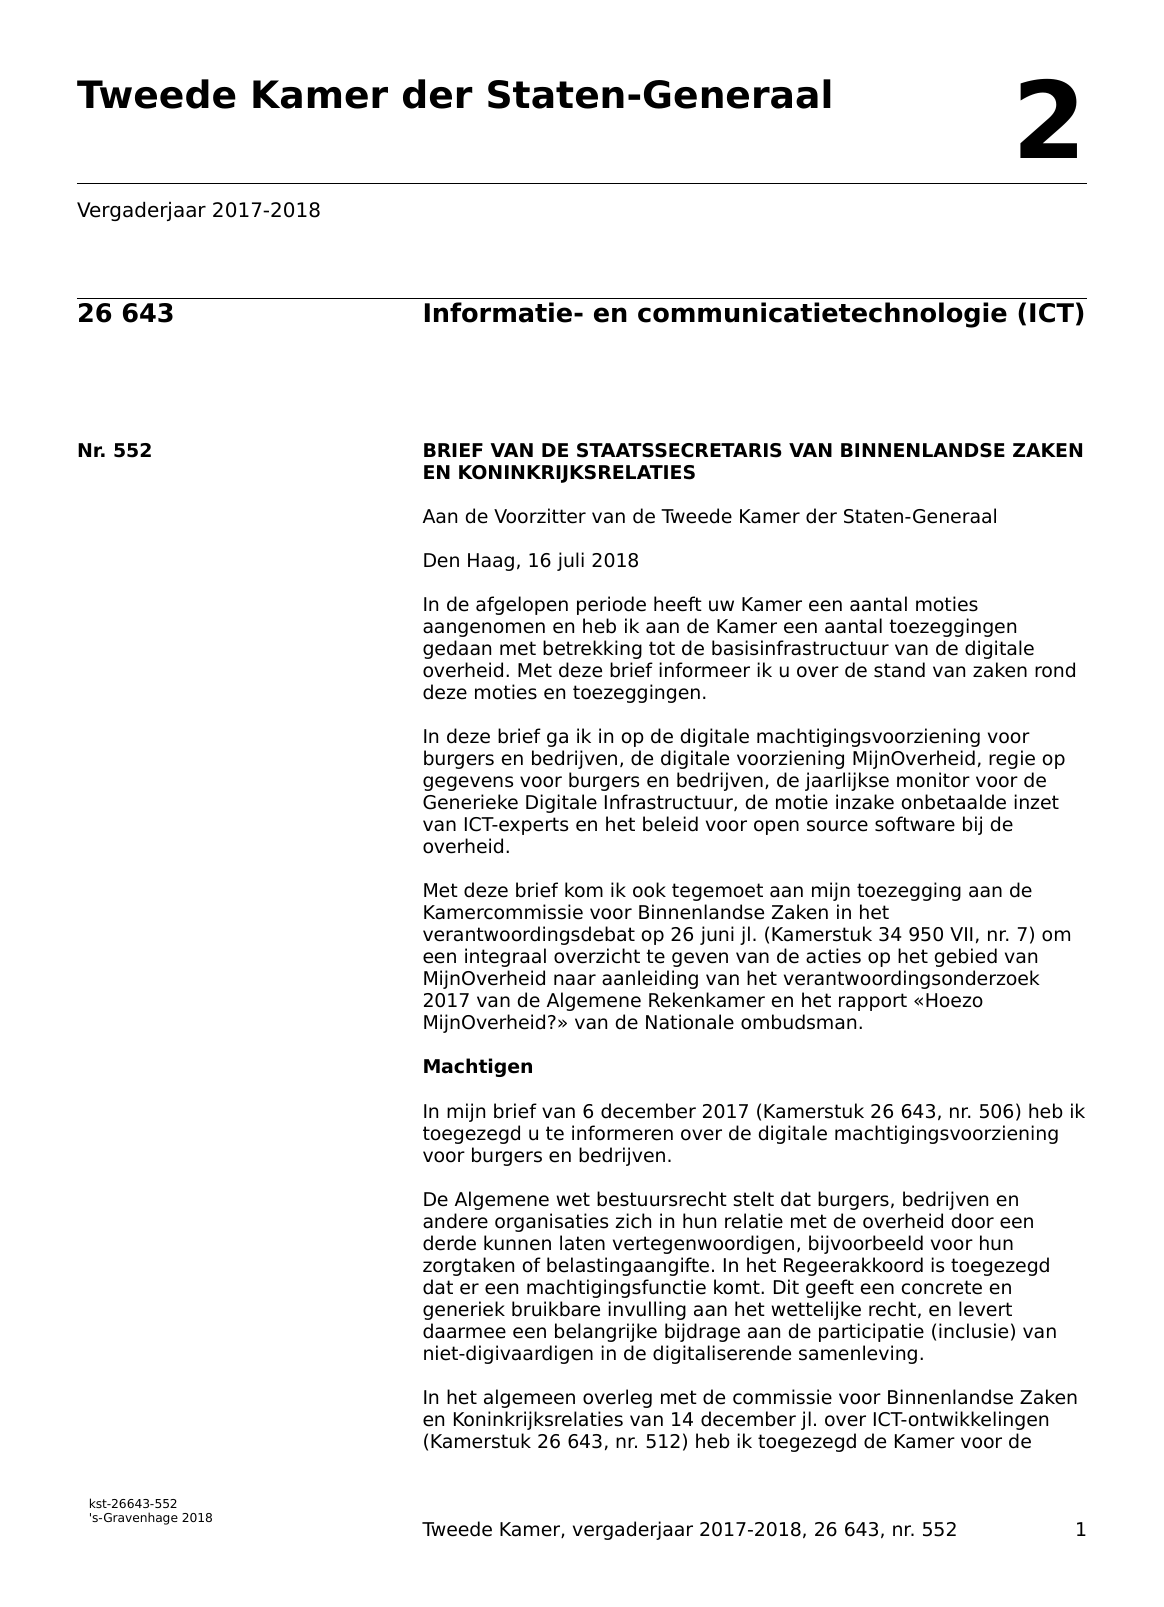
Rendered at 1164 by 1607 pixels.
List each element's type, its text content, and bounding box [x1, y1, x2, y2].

table_cell Vergaderjaar 2017-2018 [77, 184, 1087, 298]
text In de afgelopen periode heeft uw Kamer een aantal moties aangenomen en heb ik aan de Kamer een aantal toezeggingen gedaan met betrekking tot de basisinfrastructuur van de digitale overheid. Met deze brief informeer ik u over de stand van zaken rond deze moties en toezeggingen. [422, 594, 1087, 704]
table_header Tweede Kamer der Staten-Generaal [77, 59, 886, 183]
subtitle 26 643 Informatie- en communicatietechnologie (ICT) [77, 299, 1087, 329]
text Met deze brief kom ik ook tegemoet aan mijn toezegging aan de Kamercommissie voor Binnenlandse Zaken in het verantwoordingsdebat op 26 juni jl. (Kamerstuk 34 950 VII, nr. 7) om een integraal overzicht te geven van de acties op het gebied van MijnOverheid naar aanleiding van het verantwoordingsonderzoek 2017 van de Algemene Rekenkamer en het rapport «Hoezo MijnOverheid?» van de Nationale ombudsman. [422, 880, 1087, 1034]
text 's-Gravenhage 2018 [88, 1511, 323, 1525]
text Aan de Voorzitter van de Tweede Kamer der Staten-Generaal [422, 506, 1087, 528]
text In het algemeen overleg met de commissie voor Binnenlandse Zaken en Koninkrijksrelaties van 14 december jl. over ICT-ontwikkelingen (Kamerstuk 26 643, nr. 512) heb ik toegezegd de Kamer voor de [422, 1387, 1087, 1453]
text De Algemene wet bestuursrecht stelt dat burgers, bedrijven en andere organisaties zich in hun relatie met de overheid door een derde kunnen laten vertegenwoordigen, bijvoorbeeld voor hun zorgtaken of belastingaangifte. In het Regeerakkoord is toegezegd dat er een machtigingsfunctie komt. Dit geeft een concrete en generiek bruikbare invulling aan het wettelijke recht, en levert daarmee een belangrijke bijdrage aan de participatie (inclusie) van niet-digivaardigen in de digitaliserende samenleving. [422, 1189, 1087, 1364]
text In mijn brief van 6 december 2017 (Kamerstuk 26 643, nr. 506) heb ik toegezegd u te informeren over de digitale machtigingsvoorziening voor burgers en bedrijven. [422, 1101, 1087, 1166]
subtitle Nr. 552 BRIEF VAN DE STAATSSECRETARIS VAN BINNENLANDSE ZAKEN EN KONINKRIJKSRELATIES [77, 440, 1087, 484]
text kst-26643-552 [88, 1497, 323, 1511]
table_header 2 [886, 59, 1087, 183]
text In deze brief ga ik in op de digitale machtigingsvoorziening voor burgers en bedrijven, de digitale voorziening MijnOverheid, regie op gegevens voor burgers en bedrijven, de jaarlijkse monitor voor de Generieke Digitale Infrastructuur, de motie inzake onbetaalde inzet van ICT-experts en het beleid voor open source software bij de overheid. [422, 726, 1087, 858]
subtitle Machtigen [422, 1056, 1087, 1078]
text Den Haag, 16 juli 2018 [422, 550, 1087, 572]
